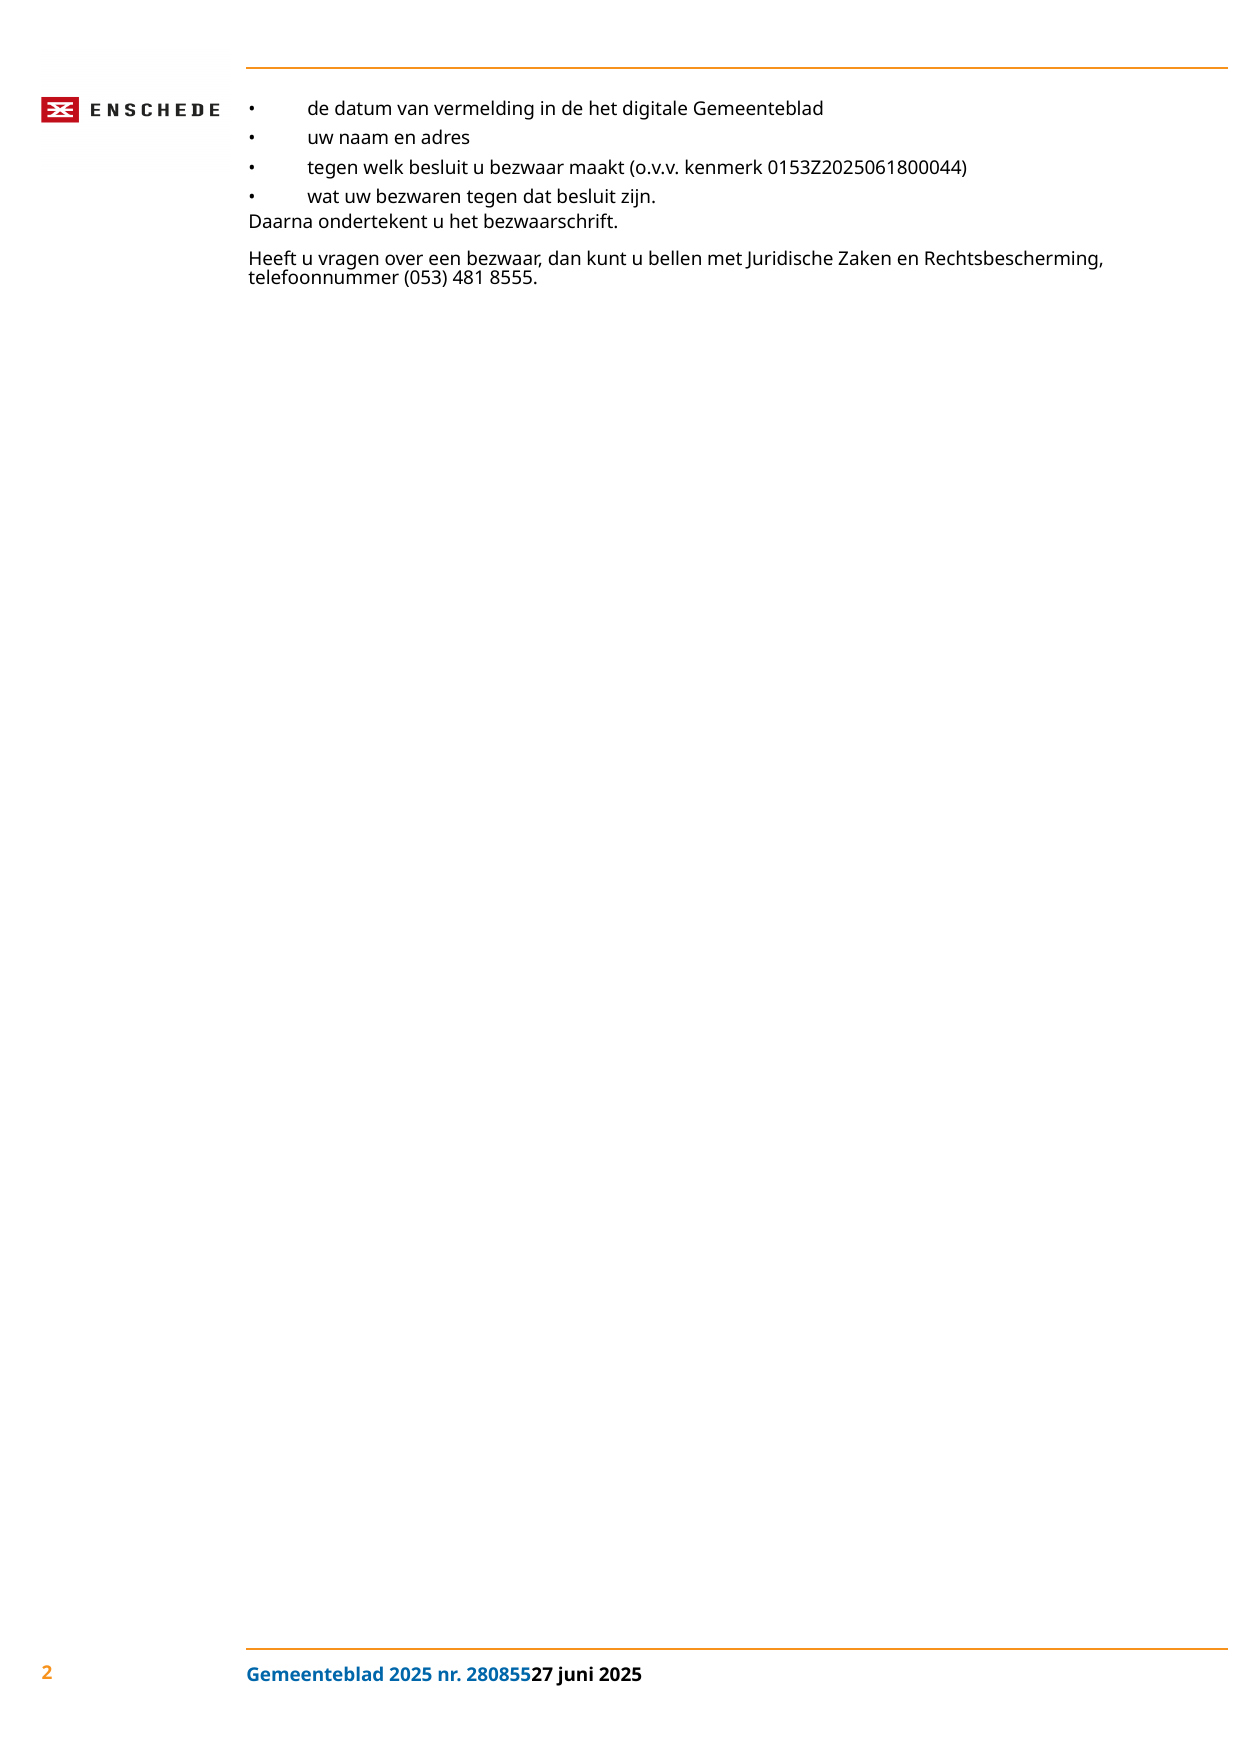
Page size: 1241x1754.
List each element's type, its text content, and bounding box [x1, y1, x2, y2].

picture [41, 47, 231, 172]
list tegen welk besluit u bezwaar maakt (o.v.v. kenmerk 0153Z2025061800044) [248, 154, 1152, 180]
list uw naam en adres [248, 124, 1152, 150]
list wat uw bezwaren tegen dat besluit zijn. [248, 183, 1152, 209]
text Heeft u vragen over een bezwaar, dan kunt u bellen met Juridische Zaken en Rechtsbescherming, telefoonnummer (053) 481 8555. [248, 250, 1152, 289]
list de datum van vermelding in de het digitale Gemeenteblad [248, 95, 1152, 121]
text Daarna ondertekent u het bezwaarschrift. [248, 213, 1152, 232]
